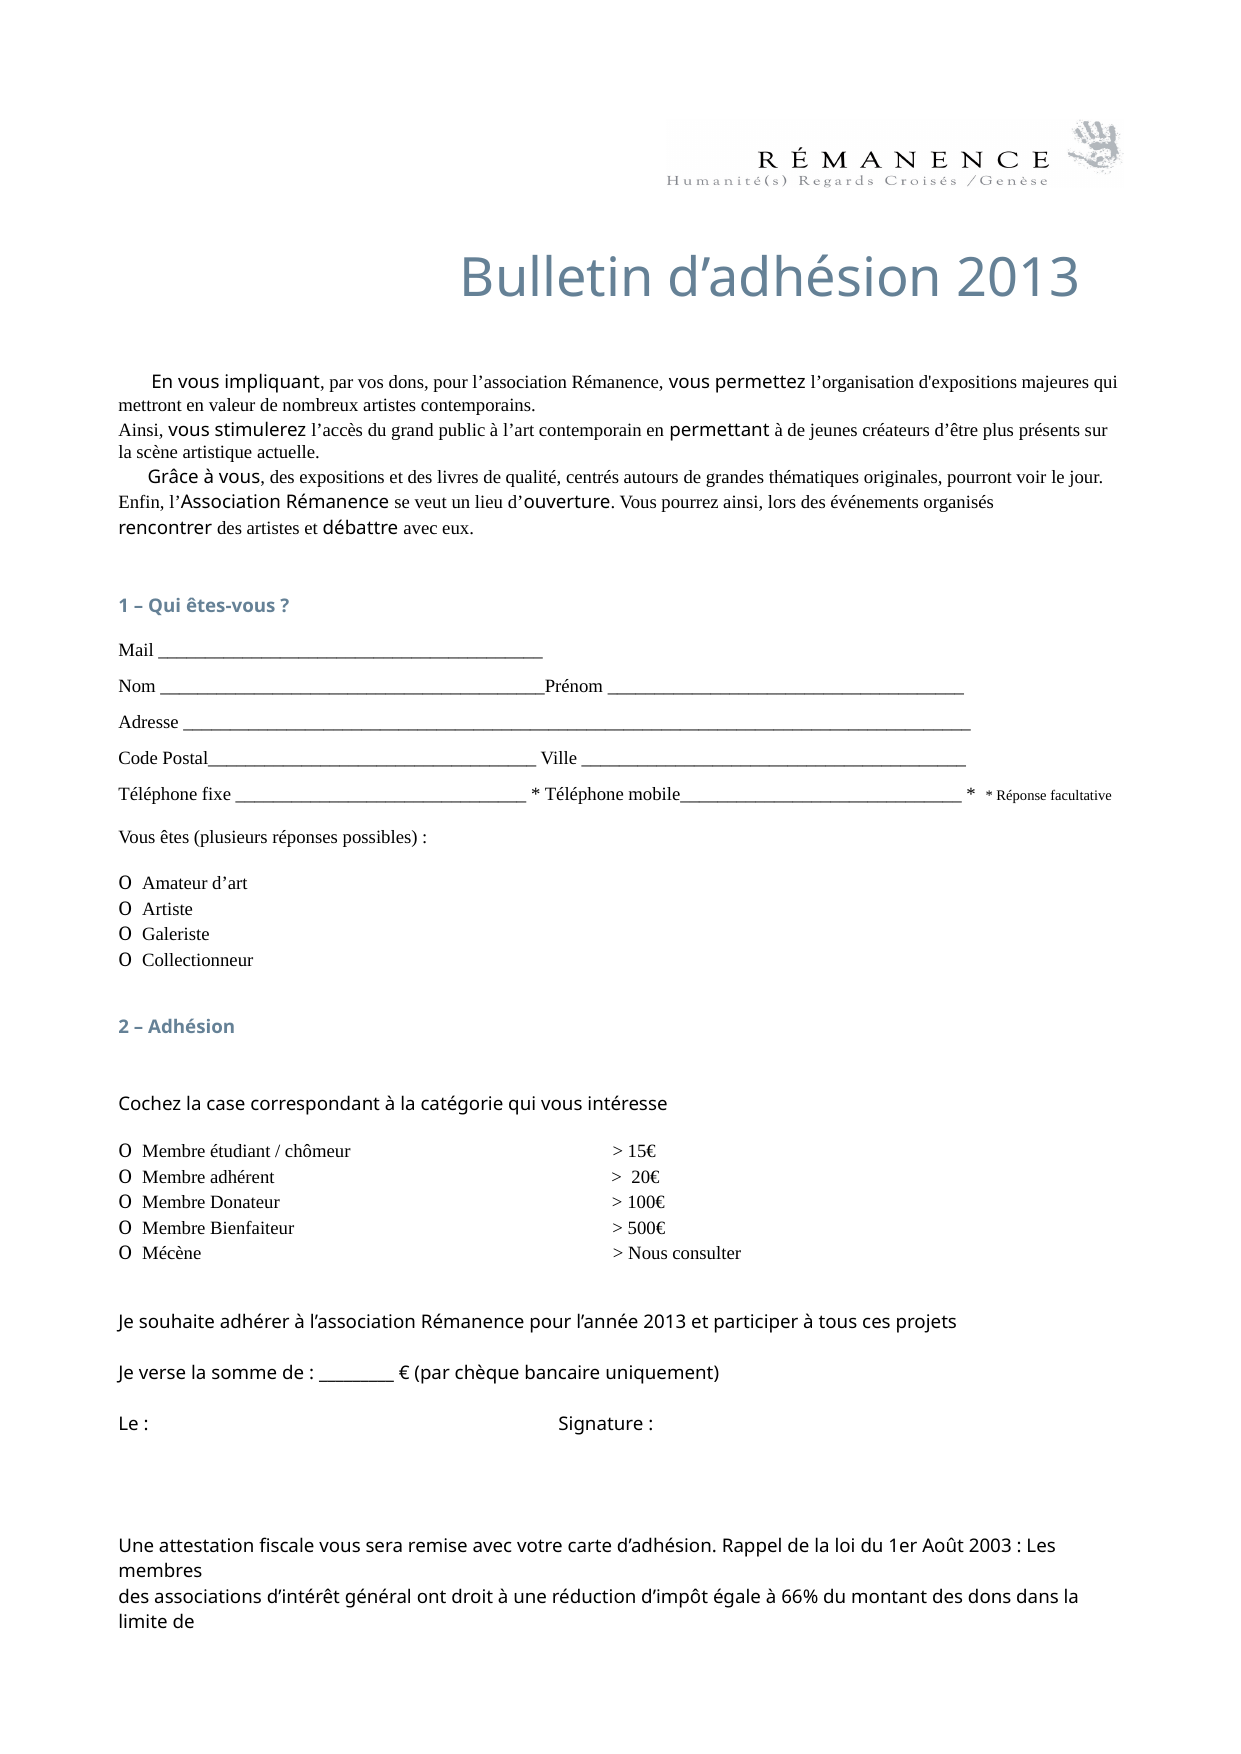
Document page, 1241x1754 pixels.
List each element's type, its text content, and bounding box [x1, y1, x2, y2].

text En vous impliquant, par vos dons, pour l’association Rémanence, vous permettez l’organisation d'expositions majeures qui mettront en valeur de nombreux artistes contemporains. [118, 369, 1122, 416]
text O Amateur d’art [118, 869, 1122, 895]
text Enfin, l’Association Rémanence se veut un lieu d’ouverture. Vous pourrez ainsi, lors des événements organisés [118, 488, 1122, 514]
text O Artiste [118, 895, 1122, 920]
text des associations d’intérêt général ont droit à une réduction d’impôt égale à 66% du montant des dons dans la limite de [118, 1583, 1122, 1634]
text O Galeriste [118, 920, 1122, 946]
text Téléphone fixe _______________________________ * Téléphone mobile______________________________ * * Réponse facultative [118, 783, 1122, 805]
text 1 – Qui êtes-vous ? [118, 592, 1122, 618]
text O Collectionneur [118, 946, 1122, 971]
text Nom _________________________________________Prénom ______________________________________ [118, 675, 1122, 697]
text Mail _________________________________________ [118, 639, 1122, 661]
text O Membre étudiant / chômeur > 15€ [118, 1137, 1122, 1163]
text O Membre Bienfaiteur > 500€ [118, 1214, 1122, 1239]
text rencontrer des artistes et débattre avec eux. [118, 514, 1122, 539]
text Vous êtes (plusieurs réponses possibles) : [118, 826, 1122, 848]
text Adresse ____________________________________________________________________________________ [118, 711, 1122, 733]
text Ainsi, vous stimulerez l’accès du grand public à l’art contemporain en permettant à de jeunes créateurs d’être plus présents sur la scène artistique actuelle. [118, 416, 1122, 463]
text Une attestation fiscale vous sera remise avec votre carte d’adhésion. Rappel de la loi du 1er Août 2003 : Les membres [118, 1532, 1122, 1583]
text Bulletin d’adhésion 2013 [118, 238, 1122, 312]
text Le : Signature : [118, 1410, 1122, 1436]
text O Mécène > Nous consulter [118, 1239, 1122, 1265]
text O Membre adhérent > 20€ [118, 1163, 1122, 1188]
text Je souhaite adhérer à l’association Rémanence pour l’année 2013 et participer à tous ces projets [118, 1308, 1122, 1334]
text Grâce à vous, des expositions et des livres de qualité, centrés autours de grandes thématiques originales, pourront voir le jour. [118, 463, 1122, 488]
text Cochez la case correspondant à la catégorie qui vous intéresse [118, 1090, 1122, 1116]
text Je verse la somme de : _________ € (par chèque bancaire uniquement) [118, 1359, 1122, 1385]
text 2 – Adhésion [118, 1014, 1122, 1039]
text O Membre Donateur > 100€ [118, 1188, 1122, 1214]
text Code Postal___________________________________ Ville _________________________________________ [118, 747, 1122, 769]
